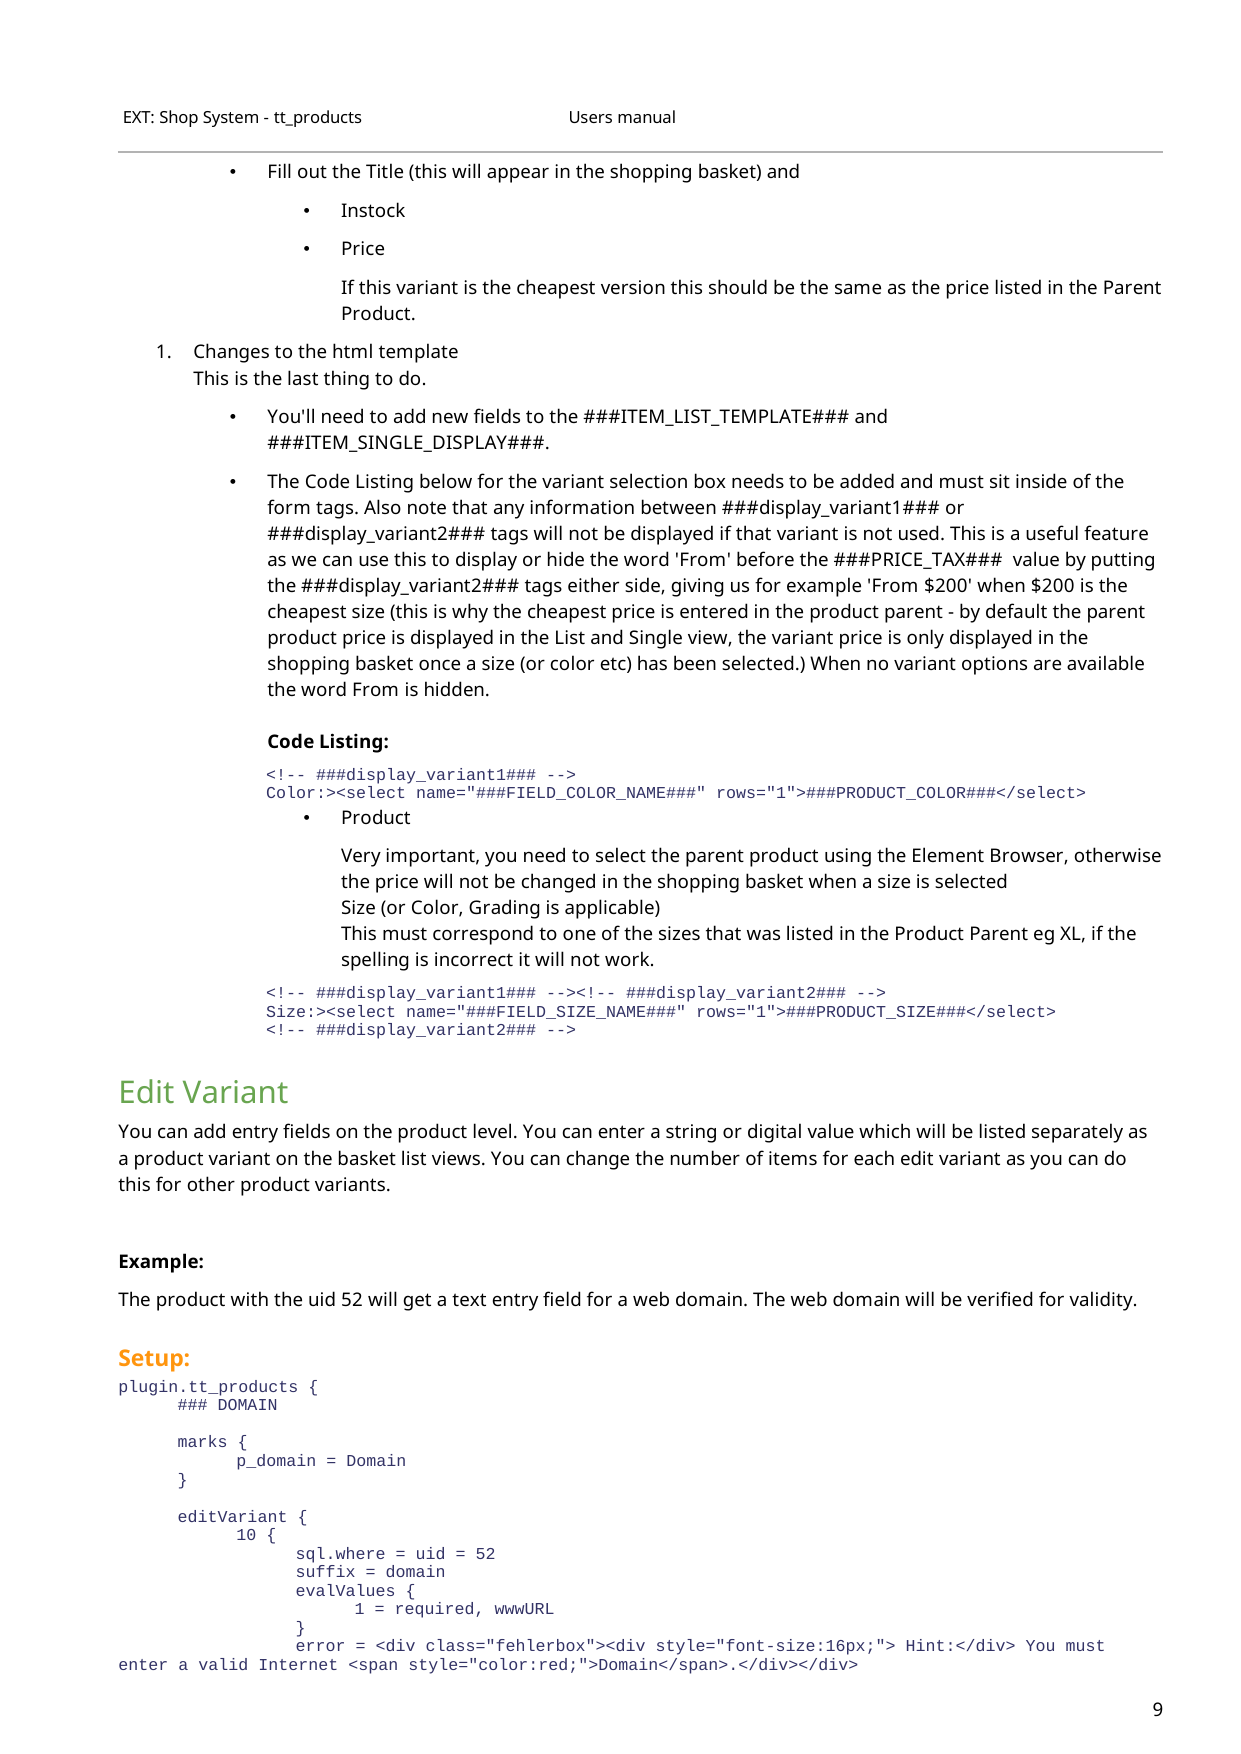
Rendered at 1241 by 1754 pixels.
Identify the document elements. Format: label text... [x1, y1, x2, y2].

list If this variant is the cheapest version this should be the same as the price listed in the Parent Product. [303, 274, 1163, 326]
list Very important, you need to select the parent product using the Element Browser, otherwise the price will not be changed in the shopping basket when a size is selected Size (or Color, Grading is applicable) This must correspond to one of the sizes that was listed in the Product Parent eg XL, if the spelling is incorrect it will not work. [303, 842, 1163, 972]
subtitle 10 { [118, 1527, 1163, 1546]
subtitle marks { [118, 1434, 1163, 1453]
list Changes to the html template This is the last thing to do. [156, 338, 1163, 391]
subtitle Color:><select name="###FIELD_COLOR_NAME###" rows="1">###PRODUCT_COLOR###</select> [266, 785, 1163, 804]
text Example: [118, 1248, 1163, 1274]
list The Code Listing below for the variant selection box needs to be added and must sit inside of the form tags. Also note that any information between ###display_variant1### or ###display_variant2### tags will not be displayed if that variant is not used. This is a useful feature as we can use this to display or hide the word 'From' before the ###PRICE_TAX### value by putting the ###display_variant2### tags either side, giving us for example 'From $200' when $200 is the cheapest size (this is why the cheapest price is entered in the product parent - by default the parent product price is displayed in the List and Single view, the variant price is only displayed in the shopping basket once a size (or color etc) has been selected.) When no variant options are available the word From is hidden. Code Listing: [229, 468, 1163, 754]
subtitle error = <div class="fehlerbox"><div style="font-size:16px;"> Hint:</div> You must enter a valid Internet <span style="color:red;">Domain</span>.</div></div> [118, 1638, 1163, 1675]
subtitle } [118, 1471, 1163, 1490]
subtitle <!-- ###display_variant1### --> [266, 767, 1163, 785]
subtitle p_domain = Domain [118, 1453, 1163, 1471]
list Product [303, 804, 1163, 830]
list Price [303, 235, 1163, 261]
subtitle editVariant { [118, 1508, 1163, 1527]
subtitle sql.where = uid = 52 [118, 1546, 1163, 1564]
subtitle Setup: [118, 1342, 1163, 1373]
subtitle plugin.tt_products { [118, 1379, 1163, 1397]
subtitle <!-- ###display_variant2### --> [266, 1022, 1163, 1041]
subtitle <!-- ###display_variant1### --><!-- ###display_variant2### --> [266, 985, 1163, 1003]
text The product with the uid 52 will get a text entry field for a web domain. The web domain will be verified for validity. [118, 1286, 1163, 1312]
list Fill out the Title (this will appear in the shopping basket) and [229, 158, 1163, 184]
text You can add entry fields on the product level. You can enter a string or digital value which will be listed separately as a product variant on the basket list views. You can change the number of items for each edit variant as you can do this for other product variants. [118, 1118, 1163, 1197]
subtitle suffix = domain [118, 1564, 1163, 1583]
list You'll need to add new fields to the ###ITEM_LIST_TEMPLATE### and ###ITEM_SINGLE_DISPLAY###. [229, 403, 1163, 455]
list Instock [303, 197, 1163, 223]
subtitle } [118, 1620, 1163, 1638]
subtitle Edit Variant [118, 1070, 1163, 1112]
subtitle Size:><select name="###FIELD_SIZE_NAME###" rows="1">###PRODUCT_SIZE###</select> [266, 1003, 1163, 1022]
subtitle evalValues { [118, 1583, 1163, 1601]
subtitle 1 = required, wwwURL [118, 1601, 1163, 1620]
subtitle ### DOMAIN [118, 1397, 1163, 1416]
